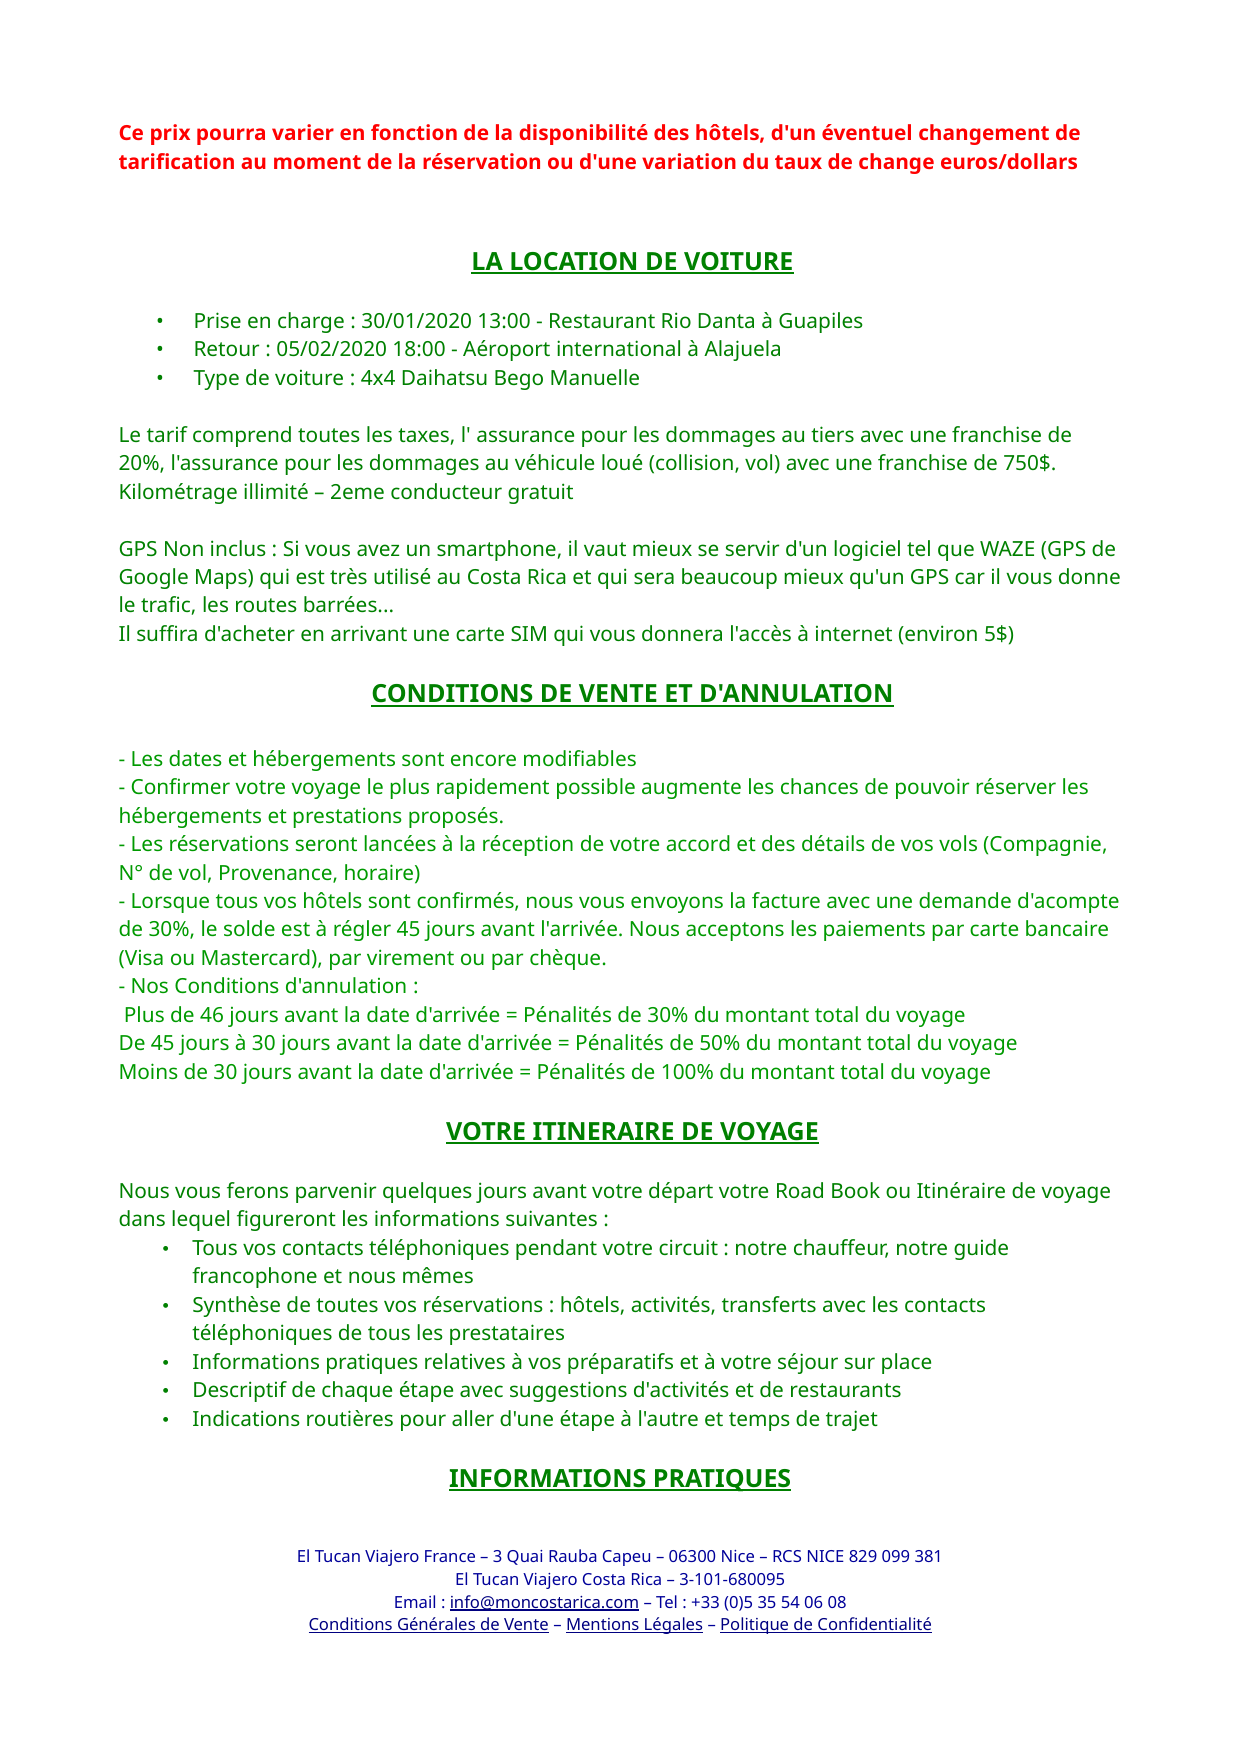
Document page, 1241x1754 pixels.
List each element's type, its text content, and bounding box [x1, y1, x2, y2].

list Type de voiture : 4x4 Daihatsu Bego Manuelle [156, 363, 1122, 391]
text CONDITIONS DE VENTE ET D'ANNULATION [118, 676, 1146, 710]
list Informations pratiques relatives à vos préparatifs et à votre séjour sur place [162, 1347, 1122, 1375]
text - Les dates et hébergements sont encore modifiables [118, 744, 1122, 772]
list Synthèse de toutes vos réservations : hôtels, activités, transferts avec les contacts téléphoniques de tous les prestataires [162, 1290, 1122, 1347]
text - Lorsque tous vos hôtels sont confirmés, nous vous envoyons la facture avec une demande d'acompte de 30%, le solde est à régler 45 jours avant l'arrivée. Nous acceptons les paiements par carte bancaire (Visa ou Mastercard), par virement ou par chèque. [118, 886, 1122, 971]
text Le tarif comprend toutes les taxes, l' assurance pour les dommages au tiers avec une franchise de 20%, l'assurance pour les dommages au véhicule loué (collision, vol) avec une franchise de 750$. [118, 420, 1122, 477]
list Retour : 05/02/2020 18:00 - Aéroport international à Alajuela [156, 334, 1122, 363]
list Tous vos contacts téléphoniques pendant votre circuit : notre chauffeur, notre guide francophone et nous mêmes [162, 1233, 1122, 1290]
text Nous vous ferons parvenir quelques jours avant votre départ votre Road Book ou Itinéraire de voyage dans lequel figureront les informations suivantes : [118, 1176, 1146, 1233]
text Kilométrage illimité – 2eme conducteur gratuit [118, 477, 1122, 505]
text LA LOCATION DE VOITURE [118, 243, 1146, 277]
text - Nos Conditions d'annulation : [118, 971, 1122, 1000]
text GPS Non inclus : Si vous avez un smartphone, il vaut mieux se servir d'un logiciel tel que WAZE (GPS de Google Maps) qui est très utilisé au Costa Rica et qui sera beaucoup mieux qu'un GPS car il vous donne le trafic, les routes barrées... Il suffira d'acheter en arrivant une carte SIM qui vous donnera l'accès à internet (environ 5$) [118, 534, 1122, 647]
text - Confirmer votre voyage le plus rapidement possible augmente les chances de pouvoir réserver les hébergements et prestations proposés. [118, 772, 1122, 829]
text Plus de 46 jours avant la date d'arrivée = Pénalités de 30% du montant total du voyage De 45 jours à 30 jours avant la date d'arrivée = Pénalités de 50% du montant total du voyage Moins de 30 jours avant la date d'arrivée = Pénalités de 100% du montant total du voyage [118, 1000, 1122, 1085]
list Indications routières pour aller d'une étape à l'autre et temps de trajet [162, 1404, 1122, 1432]
text VOTRE ITINERAIRE DE VOYAGE [118, 1114, 1146, 1148]
list Prise en charge : 30/01/2020 13:00 - Restaurant Rio Danta à Guapiles [156, 306, 1122, 334]
text - Les réservations seront lancées à la réception de votre accord et des détails de vos vols (Compagnie, N° de vol, Provenance, horaire) [118, 829, 1122, 886]
text INFORMATIONS PRATIQUES [118, 1461, 1122, 1494]
text Ce prix pourra varier en fonction de la disponibilité des hôtels, d'un éventuel changement de tarification au moment de la réservation ou d'une variation du taux de change euros/dollars [118, 118, 1122, 175]
list Descriptif de chaque étape avec suggestions d'activités et de restaurants [162, 1375, 1122, 1404]
